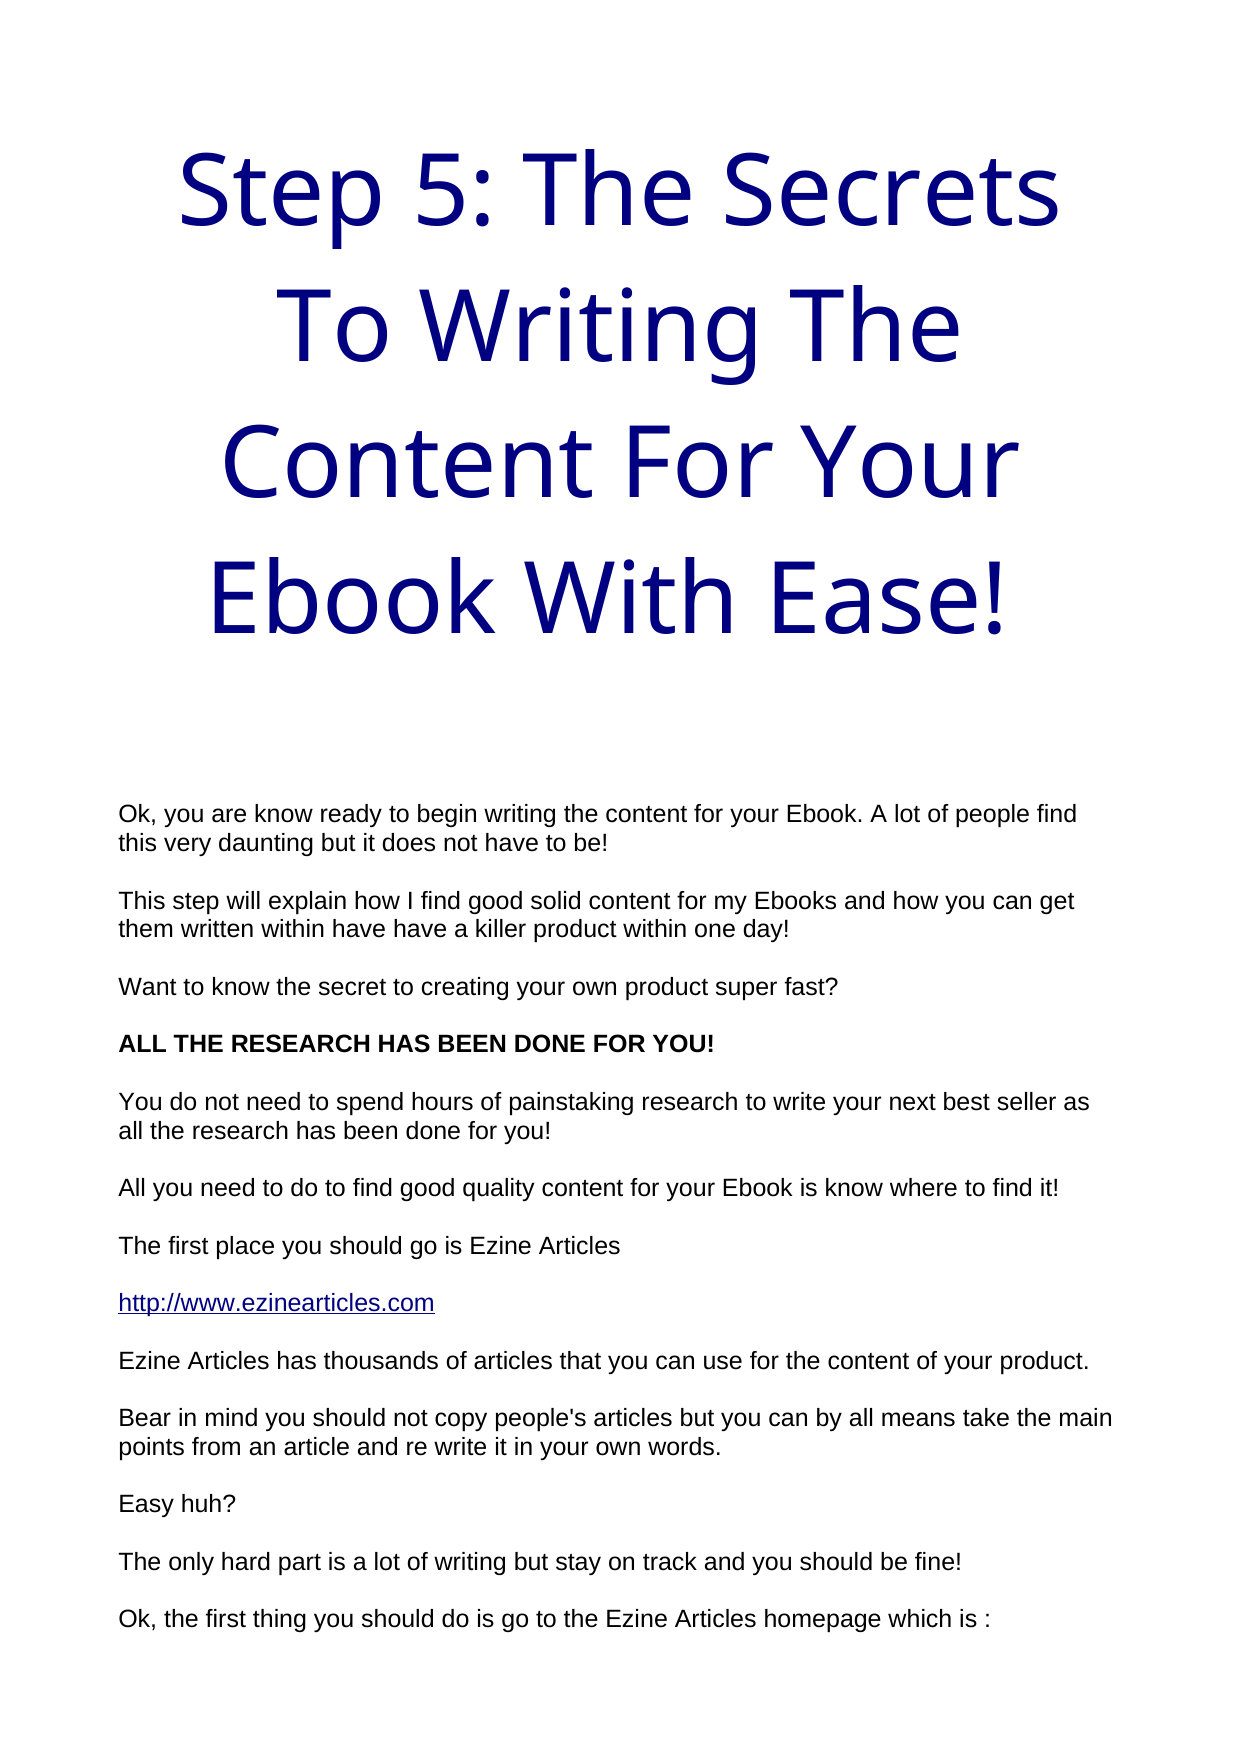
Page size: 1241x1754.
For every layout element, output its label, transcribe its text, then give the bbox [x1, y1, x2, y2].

text Step 5: The Secrets To Writing The Content For Your Ebook With Ease! [118, 118, 1122, 663]
text Ok, you are know ready to begin writing the content for your Ebook. A lot of people find this very daunting but it does not have to be! [118, 799, 1122, 857]
text All you need to do to find good quality content for your Ebook is know where to find it! [118, 1173, 1122, 1202]
text Bear in mind you should not copy people's articles but you can by all means take the main points from an article and re write it in your own words. [118, 1403, 1122, 1461]
text This step will explain how I find good solid content for my Ebooks and how you can get them written within have have a killer product within one day! [118, 886, 1122, 943]
text ALL THE RESEARCH HAS BEEN DONE FOR YOU! [118, 1029, 1122, 1058]
text Want to know the secret to creating your own product super fast? [118, 972, 1122, 1001]
text The only hard part is a lot of writing but stay on track and you should be fine! [118, 1547, 1122, 1576]
text Ezine Articles has thousands of articles that you can use for the content of your product. [118, 1346, 1122, 1374]
text Easy huh? [118, 1489, 1122, 1518]
text Ok, the first thing you should do is go to the Ezine Articles homepage which is : [118, 1604, 1122, 1633]
text The first place you should go is Ezine Articles [118, 1231, 1122, 1259]
text http://www.ezinearticles.com [118, 1288, 1122, 1317]
text You do not need to spend hours of painstaking research to write your next best seller as all the research has been done for you! [118, 1087, 1122, 1144]
